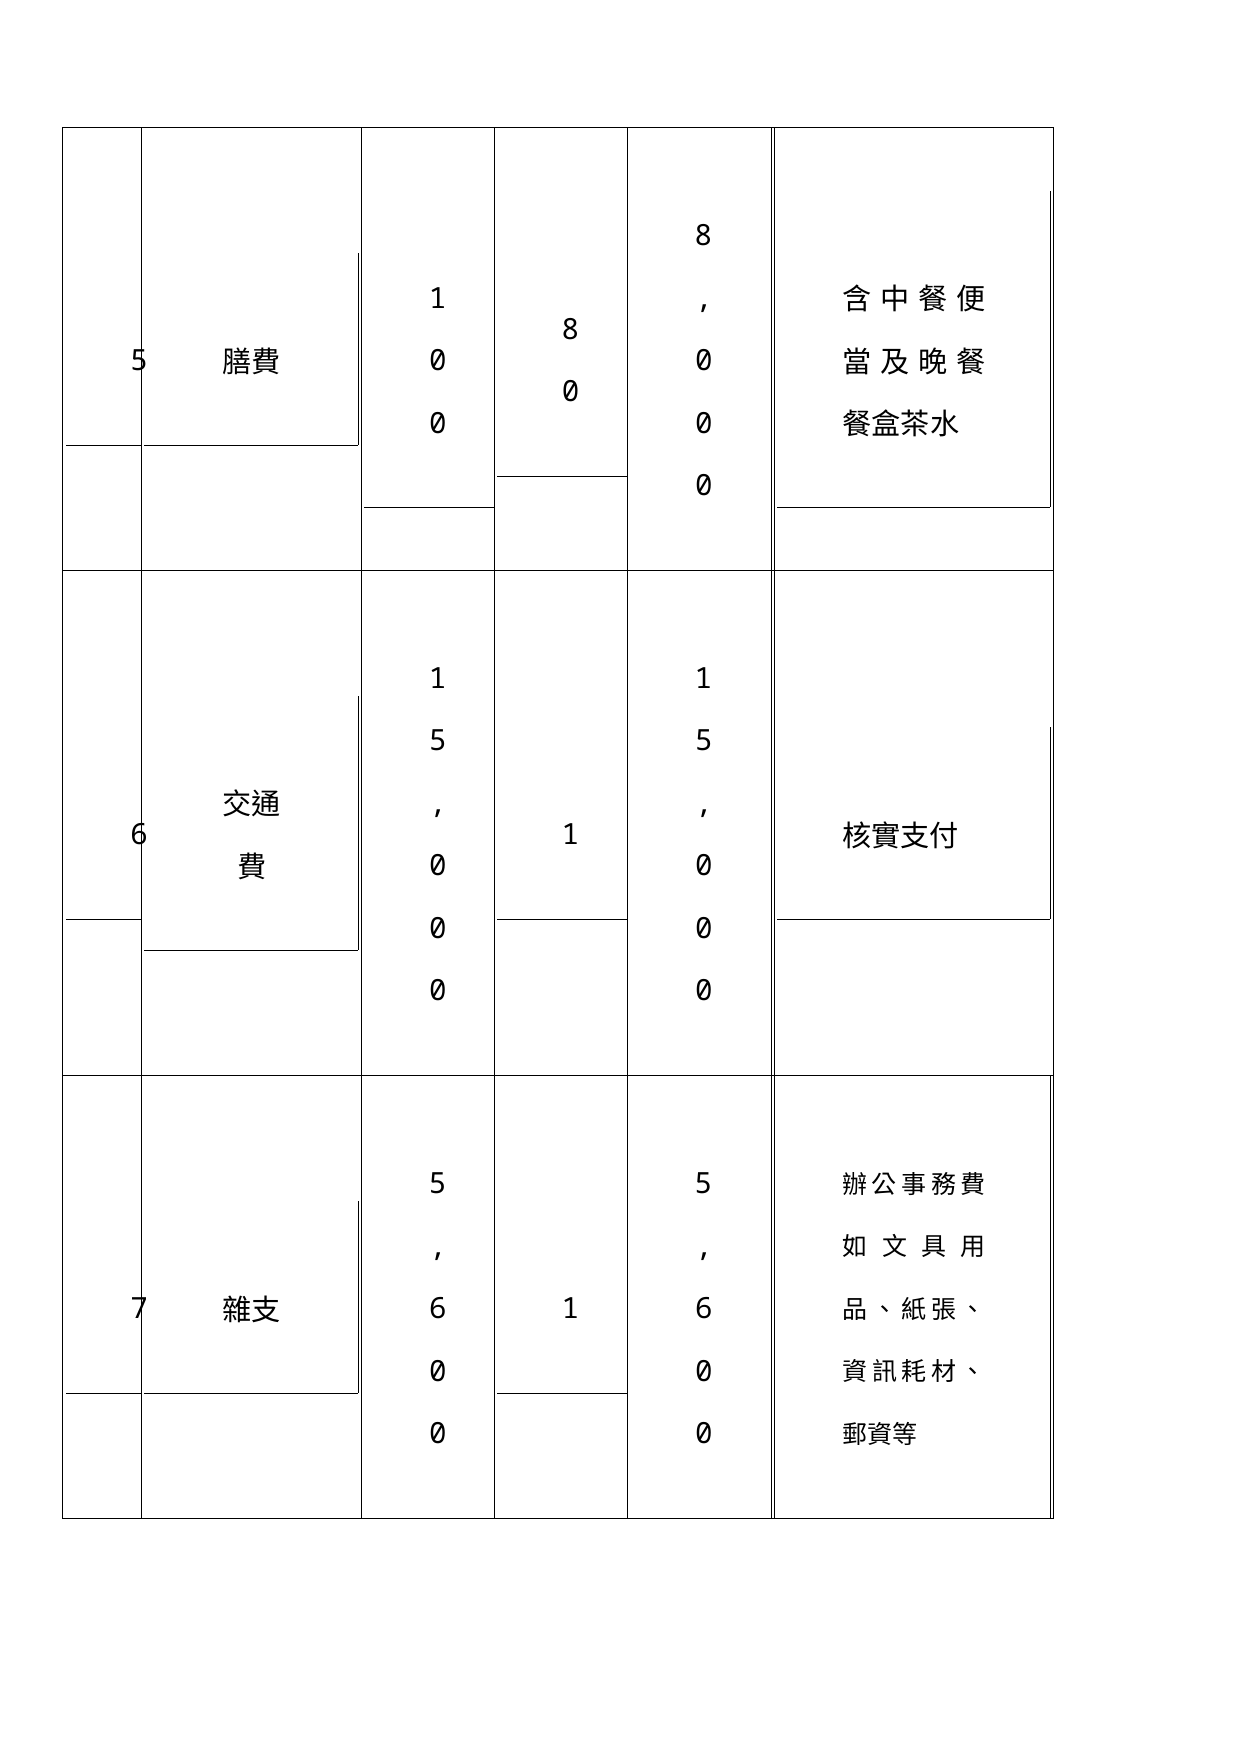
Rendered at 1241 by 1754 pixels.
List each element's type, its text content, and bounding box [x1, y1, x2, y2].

table_cell 100 [362, 128, 494, 570]
table_cell 15,000 [628, 571, 771, 1075]
table_cell 7 [63, 1076, 141, 1518]
table_cell 8,000 [628, 128, 771, 570]
table_cell 6 [63, 571, 141, 1075]
table_cell 5 [63, 128, 141, 570]
table_cell 5,600 [362, 1076, 494, 1518]
table_cell 1 [495, 571, 627, 1075]
table_cell 15,000 [362, 571, 494, 1075]
table_cell 辦公事務費如文具用品、紙張、資訊耗材、郵資等 [775, 1076, 1050, 1518]
table_cell 5,600 [628, 1076, 771, 1518]
table_cell 膳費 [142, 128, 361, 570]
table_cell 雜支 [142, 1076, 361, 1518]
table_cell 核實支付 [775, 571, 1053, 1075]
table_cell 含中餐便當及晚餐餐盒茶水 [775, 128, 1053, 570]
table_cell 80 [495, 128, 627, 570]
table_cell 1 [495, 1076, 627, 1518]
table_cell 交通費 [142, 571, 361, 1075]
